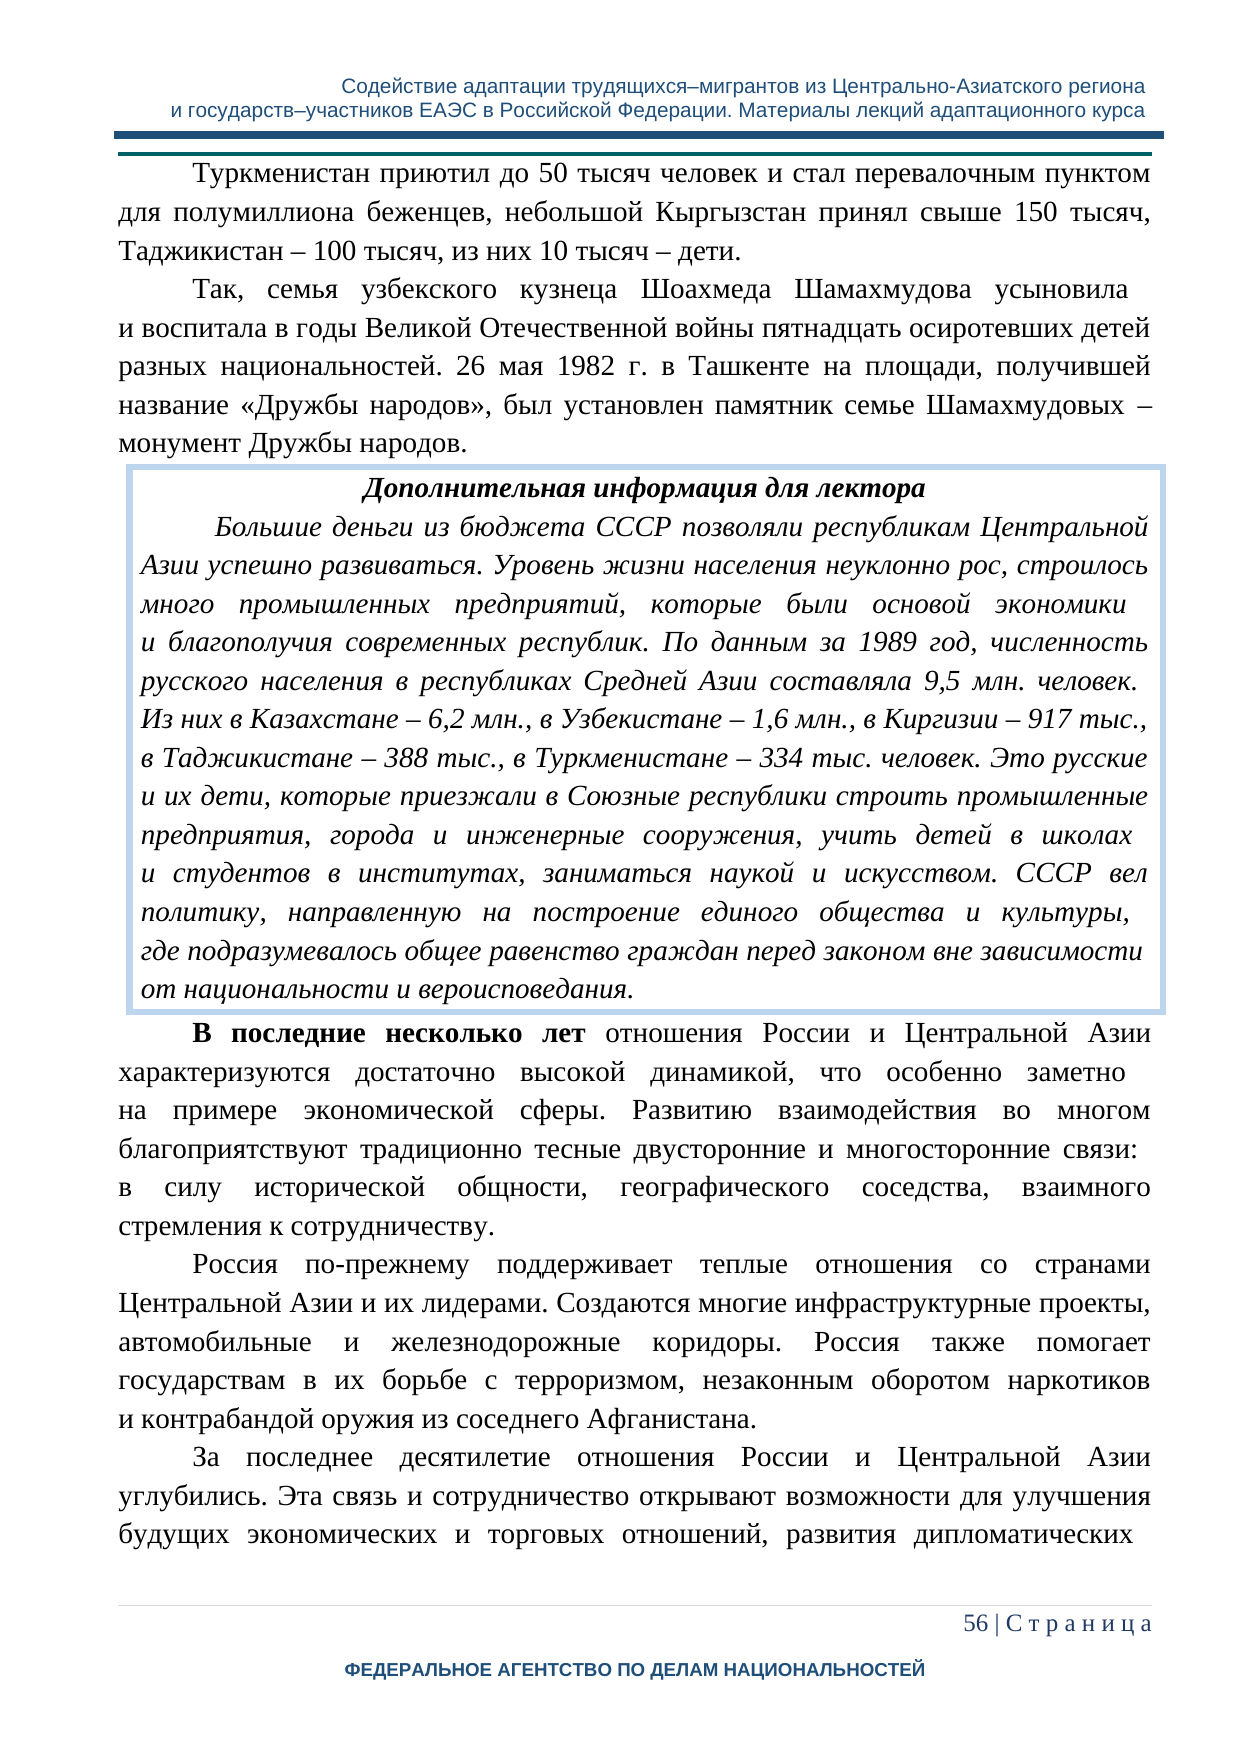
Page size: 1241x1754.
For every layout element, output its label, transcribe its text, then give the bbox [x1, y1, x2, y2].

text Россия по-прежнему поддерживает теплые отношения со странами Центральной Азии и их лидерами. Создаются многие инфраструктурные проекты, автомобильные и железнодорожные коридоры. Россия также помогает государствам в их борьбе с терроризмом, незаконным оборотом наркотиков и контрабандой оружия из соседнего Афганистана. [118, 1247, 1152, 1434]
text Так, семья узбекского кузнеца Шоахмеда Шамахмудова усыновила и воспитала в годы Великой Отечественной войны пятнадцать осиротевших детей разных национальностей. 26 мая 1982 г. в Ташкенте на площади, получившей название «Дружбы народов», был установлен памятник семье Шамахмудовых – монумент Дружбы народов. [118, 271, 1152, 459]
text В последние несколько лет отношения России и Центральной Азии характеризуются достаточно высокой динамикой, что особенно заметно на примере экономической сферы. Развитию взаимодействия во многом благоприятствуют традиционно тесные двусторонние и многосторонние связи: в силу исторической общности, географического соседства, взаимного стремления к сотрудничеству. [118, 1015, 1152, 1242]
table_header Дополнительная информация для лектора Большие деньги из бюджета СССР позволяли республикам Центральной Азии успешно развиваться. Уровень жизни населения неуклонно рос, строилось много промышленных предприятий, которые были основой экономики и благополучия современных республик. По данным за 1989 год, численность русского населения в республиках Средней Азии составляла 9,5 млн. человек. Из них в Казахстане – 6,2 млн., в Узбекистане – 1,6 млн., в Киргизии – 917 тыс., в Таджикистане – 388 тыс., в Туркменистане – 334 тыс. человек. Это русские и их дети, которые приезжали в Союзные республики строить промышленные предприятия, города и инженерные сооружения, учить детей в школах и студентов в институтах, заниматься наукой и искусством. СССР вел политику, направленную на построение единого общества и культуры, где подразумевалось общее равенство граждан перед законом вне зависимости от национальности и вероисповедания. [133, 470, 1160, 1009]
text Туркменистан приютил до 50 тысяч человек и стал перевалочным пунктом для полумиллиона беженцев, небольшой Кыргызстан принял свыше 150 тысяч, Таджикистан – 100 тысяч, из них 10 тысяч – дети. [118, 156, 1152, 266]
text За последнее десятилетие отношения России и Центральной Азии углубились. Эта связь и сотрудничество открывают возможности для улучшения будущих экономических и торговых отношений, развития дипломатических [118, 1439, 1152, 1550]
